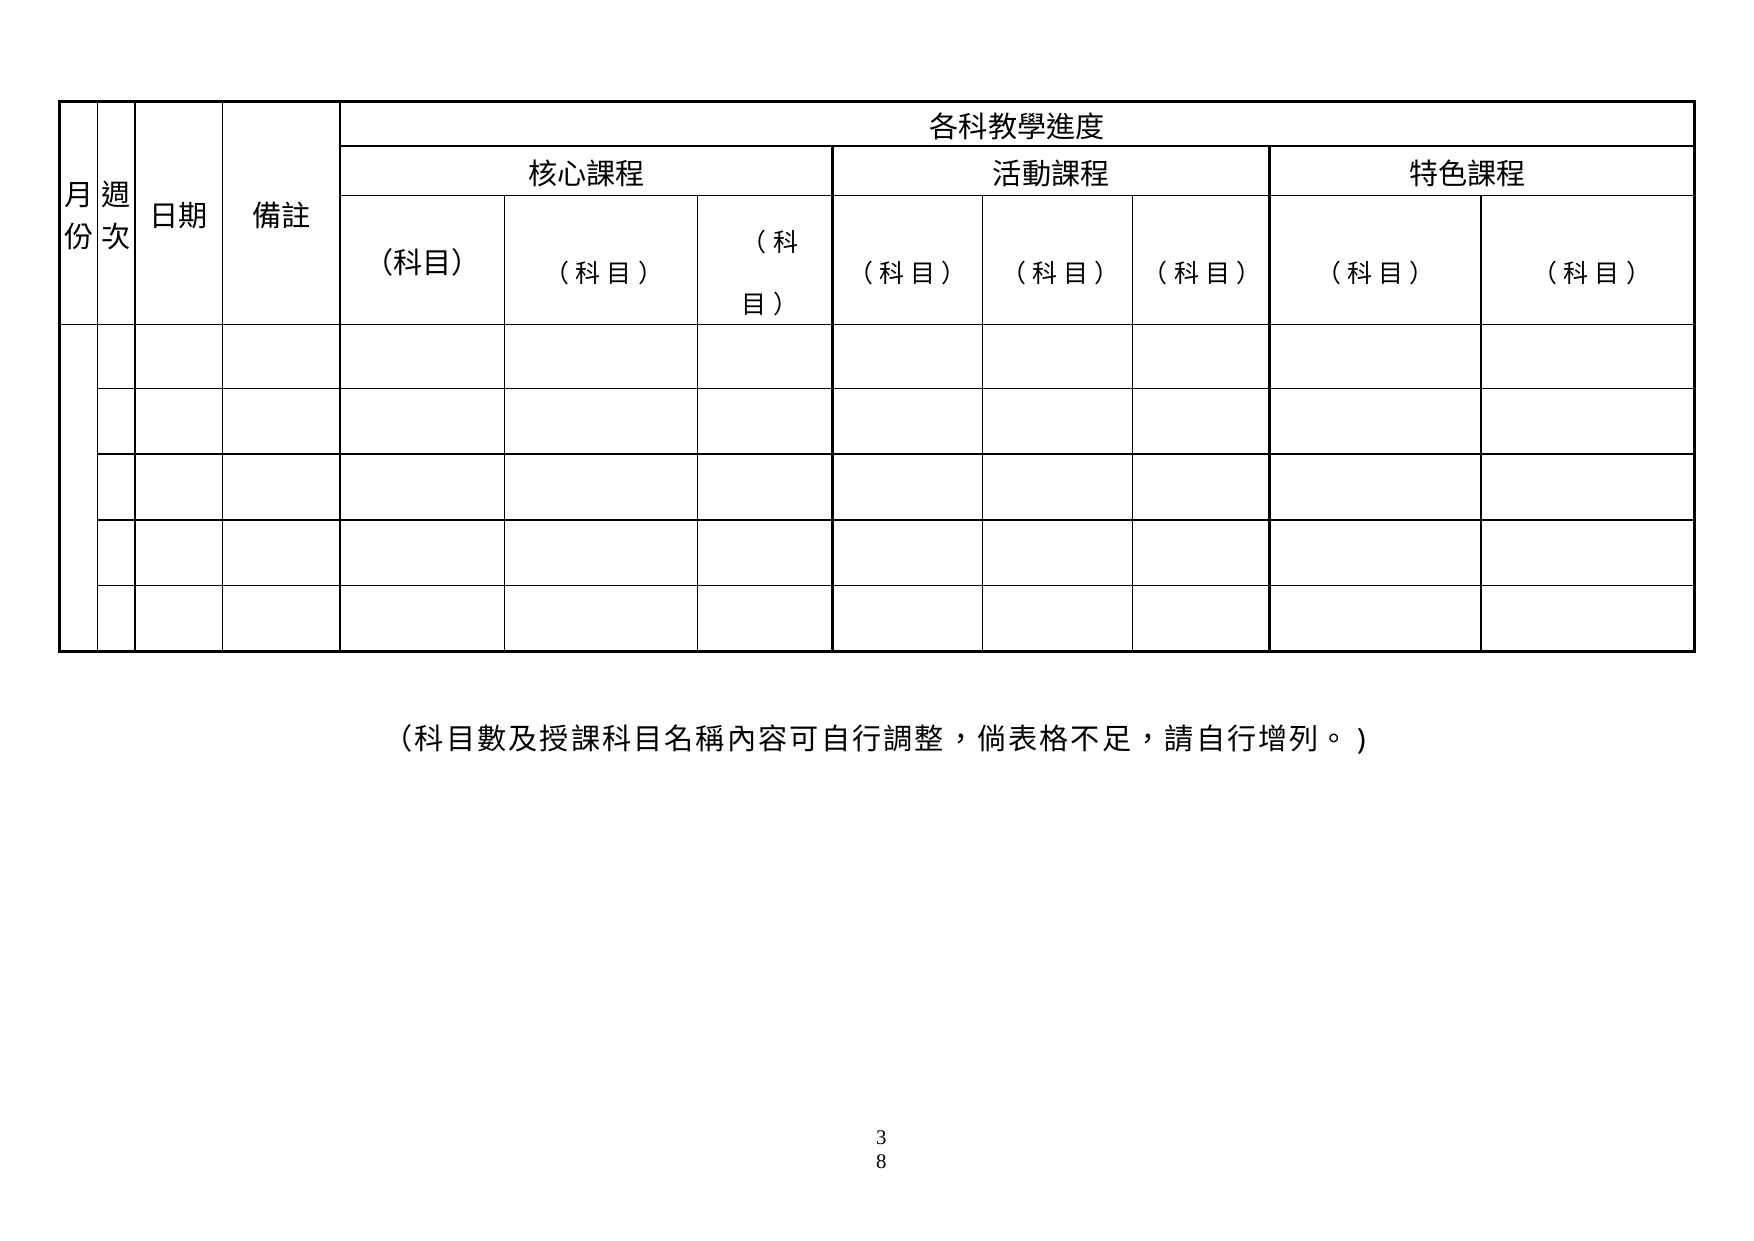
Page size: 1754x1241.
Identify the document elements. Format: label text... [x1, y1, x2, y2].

table_cell [834, 389, 982, 453]
table_cell [136, 325, 222, 388]
table_cell [223, 325, 339, 388]
table_cell [98, 389, 134, 453]
table_cell [505, 455, 697, 519]
table_cell [61, 325, 97, 650]
table_cell [983, 521, 1132, 584]
text （科目數及授課科目名稱內容可自行調整，倘表格不足，請自行增列。) [117, 653, 1637, 778]
table_cell [98, 325, 134, 388]
table_cell [223, 455, 339, 519]
table_cell [1482, 586, 1693, 650]
table_cell [1133, 521, 1268, 584]
table_cell [1271, 389, 1480, 453]
table_header 備註 [223, 103, 339, 323]
table_cell [698, 586, 831, 650]
table_cell （科目） [341, 196, 504, 323]
table_header 日期 [136, 103, 222, 323]
table_cell [983, 586, 1132, 650]
table_cell [341, 389, 504, 453]
table_cell [1271, 586, 1480, 650]
table_cell [1133, 325, 1268, 388]
table_cell [1271, 325, 1480, 388]
table_cell [1133, 389, 1268, 453]
table_cell [1271, 521, 1480, 584]
table_cell （科目） [1271, 196, 1480, 323]
table_cell [1482, 521, 1693, 584]
table_cell [505, 521, 697, 584]
table_cell [98, 521, 134, 584]
table_cell [341, 586, 504, 650]
table_cell [1482, 325, 1693, 388]
table_cell [1133, 586, 1268, 650]
table_cell [698, 325, 831, 388]
table_cell [98, 586, 134, 650]
table_cell [136, 586, 222, 650]
table_cell 核心課程 [341, 147, 831, 195]
table_cell [983, 389, 1132, 453]
table_cell [98, 455, 134, 519]
table_cell [1482, 389, 1693, 453]
table_cell [1271, 455, 1480, 519]
table_cell [223, 521, 339, 584]
table_cell [223, 389, 339, 453]
table_cell [834, 455, 982, 519]
table_cell （科目） [505, 196, 697, 323]
table_cell [698, 389, 831, 453]
table_cell [505, 325, 697, 388]
table_cell [341, 521, 504, 584]
table_cell [1482, 455, 1693, 519]
table_cell [834, 325, 982, 388]
table_cell （科目） [834, 196, 982, 323]
table_cell （科目） [1482, 196, 1693, 323]
table_cell [136, 521, 222, 584]
table_cell [983, 455, 1132, 519]
table_cell （科目） [1133, 196, 1268, 323]
table_cell [983, 325, 1132, 388]
table_cell [1133, 455, 1268, 519]
table_cell [136, 455, 222, 519]
table_cell [505, 389, 697, 453]
table_cell 特色課程 [1271, 147, 1693, 195]
table_cell [341, 325, 504, 388]
table_header 各科教學進度 [341, 103, 1693, 145]
table_cell [505, 586, 697, 650]
table_header 週次 [98, 103, 134, 323]
table_cell [341, 455, 504, 519]
table_cell [698, 455, 831, 519]
table_cell （科目） [983, 196, 1132, 323]
table_cell [834, 521, 982, 584]
table_cell （科目） [698, 196, 831, 323]
table_cell [698, 521, 831, 584]
table_cell 活動課程 [834, 147, 1268, 195]
table_cell [223, 586, 339, 650]
table_cell [834, 586, 982, 650]
table_cell [136, 389, 222, 453]
table_header 月份 [61, 103, 97, 323]
